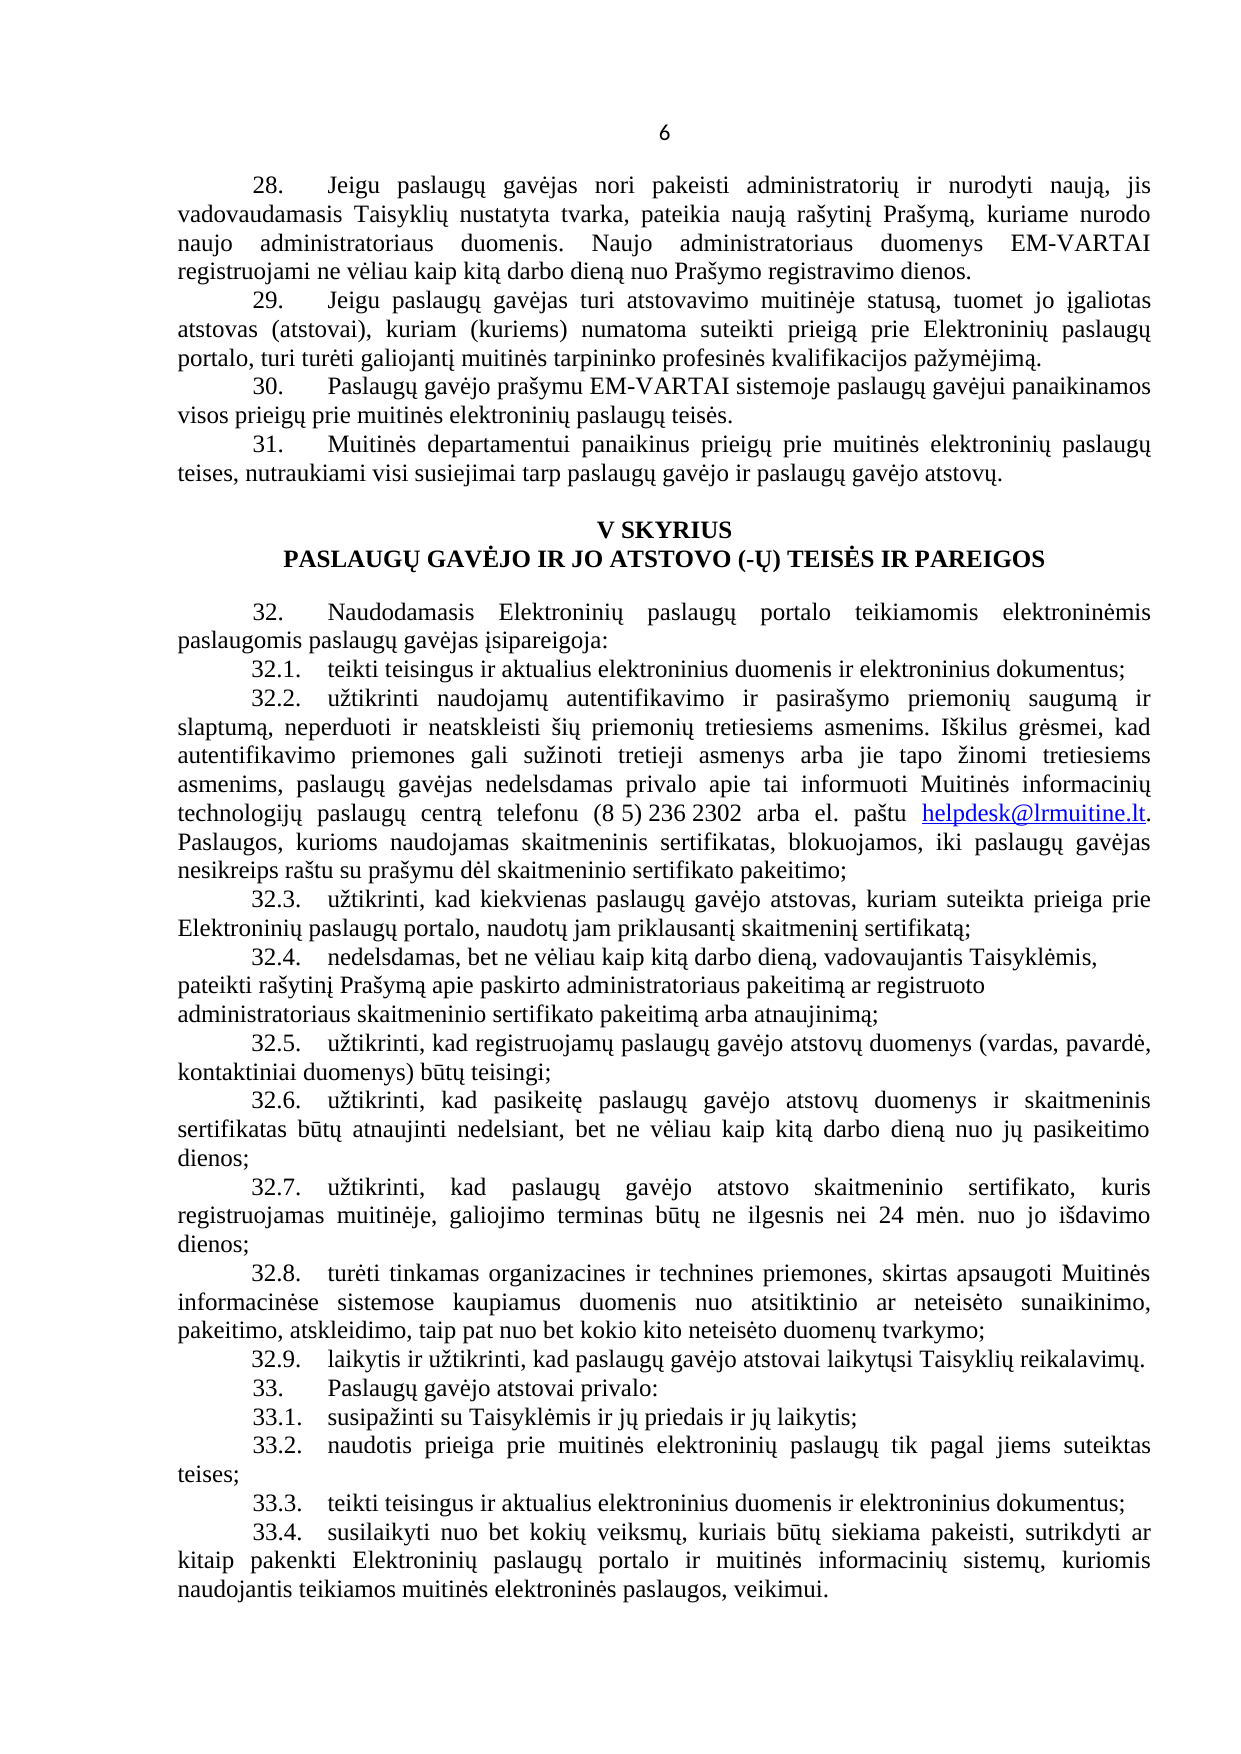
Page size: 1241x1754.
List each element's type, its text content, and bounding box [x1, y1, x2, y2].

text 33.2. naudotis prieiga prie muitinės elektroninių paslaugų tik pagal jiems suteiktas teises; [177, 1431, 1152, 1488]
text 28. Jeigu paslaugų gavėjas nori pakeisti administratorių ir nurodyti naują, jis vadovaudamasis Taisyklių nustatyta tvarka, pateikia naują rašytinį Prašymą, kuriame nurodo naujo administratoriaus duomenis. Naujo administratoriaus duomenys EM-VARTAI registruojami ne vėliau kaip kitą darbo dieną nuo Prašymo registravimo dienos. [177, 170, 1152, 285]
text 32.5. užtikrinti, kad registruojamų paslaugų gavėjo atstovų duomenys (vardas, pavardė, kontaktiniai duomenys) būtų teisingi; [177, 1028, 1152, 1086]
text 33.1. susipažinti su Taisyklėmis ir jų priedais ir jų laikytis; [177, 1402, 1152, 1431]
text 32.7. užtikrinti, kad paslaugų gavėjo atstovo skaitmeninio sertifikato, kuris registruojamas muitinėje, galiojimo terminas būtų ne ilgesnis nei 24 mėn. nuo jo išdavimo dienos; [177, 1172, 1152, 1258]
text 32. Naudodamasis Elektroninių paslaugų portalo teikiamomis elektroninėmis paslaugomis paslaugų gavėjas įsipareigoja: [177, 597, 1152, 654]
text 32.1. teikti teisingus ir aktualius elektroninius duomenis ir elektroninius dokumentus; [177, 654, 1152, 683]
text 31. Muitinės departamentui panaikinus prieigų prie muitinės elektroninių paslaugų teises, nutraukiami visi susiejimai tarp paslaugų gavėjo ir paslaugų gavėjo atstovų. [177, 429, 1152, 486]
text 32.2. užtikrinti naudojamų autentifikavimo ir pasirašymo priemonių saugumą ir slaptumą, neperduoti ir neatskleisti šių priemonių tretiesiems asmenims. Iškilus grėsmei, kad autentifikavimo priemones gali sužinoti tretieji asmenys arba jie tapo žinomi tretiesiems asmenims, paslaugų gavėjas nedelsdamas privalo apie tai informuoti Muitinės informacinių technologijų paslaugų centrą telefonu (8 5) 236 2302 arba el. paštu helpdesk@lrmuitine.lt. Paslaugos, kurioms naudojamas skaitmeninis sertifikatas, blokuojamos, iki paslaugų gavėjas nesikreips raštu su prašymu dėl skaitmeninio sertifikato pakeitimo; [177, 683, 1152, 884]
text 29. Jeigu paslaugų gavėjas turi atstovavimo muitinėje statusą, tuomet jo įgaliotas atstovas (atstovai), kuriam (kuriems) numatoma suteikti prieigą prie Elektroninių paslaugų portalo, turi turėti galiojantį muitinės tarpininko profesinės kvalifikacijos pažymėjimą. [177, 285, 1152, 371]
text PASLAUGŲ GAVĖJO IR JO ATSTOVO (-Ų) TEISĖS IR PAREIGOS [177, 544, 1152, 573]
text V SKYRIUS [177, 515, 1152, 544]
text 32.3. užtikrinti, kad kiekvienas paslaugų gavėjo atstovas, kuriam suteikta prieiga prie Elektroninių paslaugų portalo, naudotų jam priklausantį skaitmeninį sertifikatą; [177, 884, 1152, 942]
text 30. Paslaugų gavėjo prašymu EM-VARTAI sistemoje paslaugų gavėjui panaikinamos visos prieigų prie muitinės elektroninių paslaugų teisės. [177, 371, 1152, 429]
text 33.3. teikti teisingus ir aktualius elektroninius duomenis ir elektroninius dokumentus; [177, 1488, 1152, 1517]
text 32.6. užtikrinti, kad pasikeitę paslaugų gavėjo atstovų duomenys ir skaitmeninis sertifikatas būtų atnaujinti nedelsiant, bet ne vėliau kaip kitą darbo dieną nuo jų pasikeitimo dienos; [177, 1086, 1152, 1172]
text 32.8. turėti tinkamas organizacines ir technines priemones, skirtas apsaugoti Muitinės informacinėse sistemose kaupiamus duomenis nuo atsitiktinio ar neteisėto sunaikinimo, pakeitimo, atskleidimo, taip pat nuo bet kokio kito neteisėto duomenų tvarkymo; [177, 1258, 1152, 1344]
text 32.4. nedelsdamas, bet ne vėliau kaip kitą darbo dieną, vadovaujantis Taisyklėmis, pateikti rašytinį Prašymą apie paskirto administratoriaus pakeitimą ar registruoto administratoriaus skaitmeninio sertifikato pakeitimą arba atnaujinimą; [177, 942, 1152, 1028]
text 32.9. laikytis ir užtikrinti, kad paslaugų gavėjo atstovai laikytųsi Taisyklių reikalavimų. [177, 1344, 1152, 1373]
text 33.4. susilaikyti nuo bet kokių veiksmų, kuriais būtų siekiama pakeisti, sutrikdyti ar kitaip pakenkti Elektroninių paslaugų portalo ir muitinės informacinių sistemų, kuriomis naudojantis teikiamos muitinės elektroninės paslaugos, veikimui. [177, 1517, 1152, 1603]
text 33. Paslaugų gavėjo atstovai privalo: [177, 1373, 1152, 1402]
